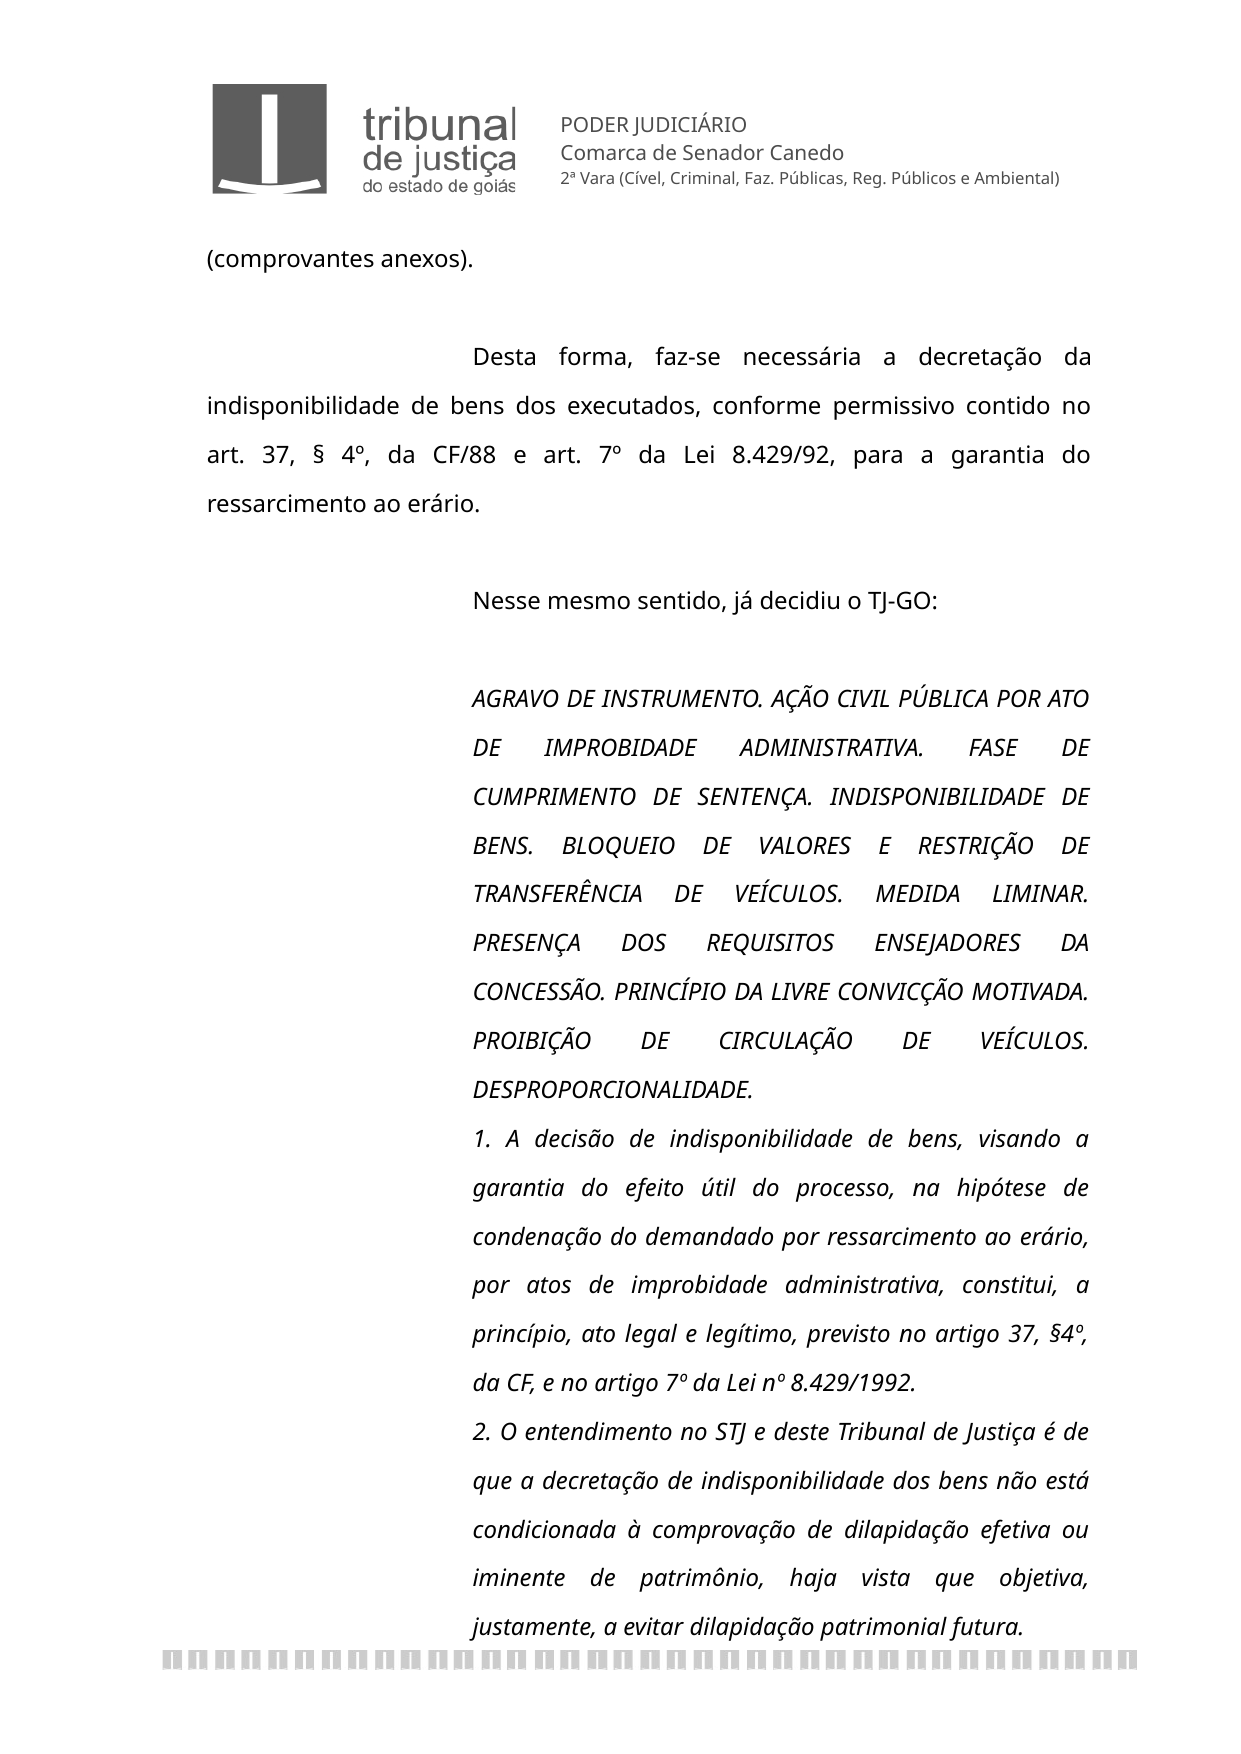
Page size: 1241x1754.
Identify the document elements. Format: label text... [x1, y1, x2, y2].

text AGRAVO DE INSTRUMENTO. AÇÃO CIVIL PÚBLICA POR ATO DE IMPROBIDADE ADMINISTRATIVA. FASE DE CUMPRIMENTO DE SENTENÇA. INDISPONIBILIDADE DE BENS. BLOQUEIO DE VALORES E RESTRIÇÃO DE TRANSFERÊNCIA DE VEÍCULOS. MEDIDA LIMINAR. PRESENÇA DOS REQUISITOS ENSEJADORES DA CONCESSÃO. PRINCÍPIO DA LIVRE CONVICÇÃO MOTIVADA. PROIBIÇÃO DE CIRCULAÇÃO DE VEÍCULOS. DESPROPORCIONALIDADE. [472, 682, 1093, 1105]
text 1. A decisão de indisponibilidade de bens, visando a garantia do efeito útil do processo, na hipótese de condenação do demandado por ressarcimento ao erário, por atos de improbidade administrativa, constitui, a princípio, ato legal e legítimo, previsto no artigo 37, §4º, da CF, e no artigo 7º da Lei nº 8.429/1992. [472, 1122, 1093, 1398]
text Nesse mesmo sentido, já decidiu o TJ-GO: [207, 584, 1093, 617]
text Desta forma, faz-se necessária a decretação da indisponibilidade de bens dos executados, conforme permissivo contido no art. 37, § 4º, da CF/88 e art. 7º da Lei 8.429/92, para a garantia do ressarcimento ao erário. [207, 340, 1093, 519]
text (comprovantes anexos). [207, 242, 1093, 275]
text 2. O entendimento no STJ e deste Tribunal de Justiça é de que a decretação de indisponibilidade dos bens não está condicionada à comprovação de dilapidação efetiva ou iminente de patrimônio, haja vista que objetiva, justamente, a evitar dilapidação patrimonial futura. [472, 1415, 1093, 1643]
